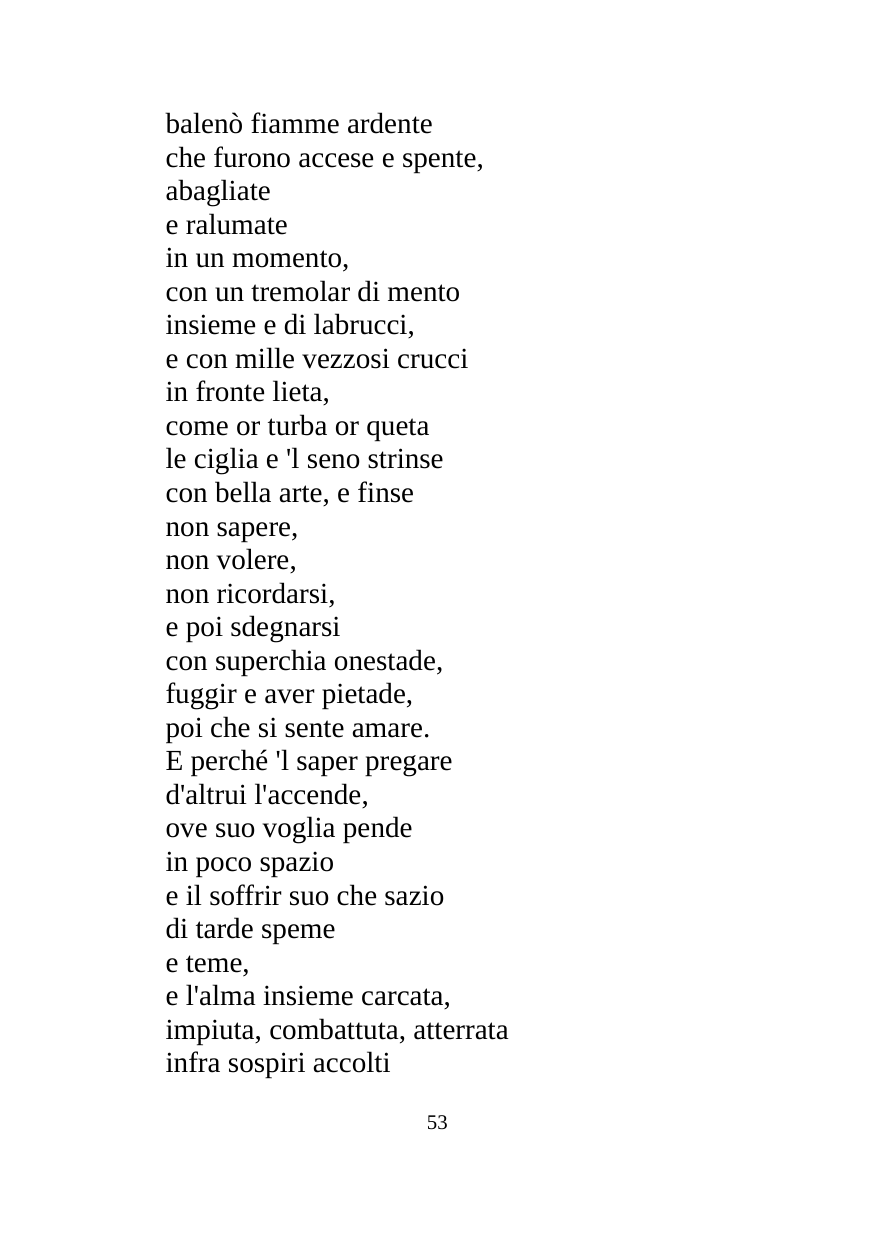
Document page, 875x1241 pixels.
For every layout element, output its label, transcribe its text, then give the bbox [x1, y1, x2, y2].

text balenò fiamme ardente che furono accese e spente, abagliate e ralumate in un momento, con un tremolar di mento insieme e di labrucci, e con mille vezzosi crucci in fronte lieta, come or turba or queta le ciglia e 'l seno strinse con bella arte, e finse non sapere, non volere, non ricordarsi, e poi sdegnarsi con superchia onestade, fuggir e aver pietade, poi che si sente amare. E perché 'l saper pregare d'altrui l'accende, ove suo voglia pende in poco spazio e il soffrir suo che sazio di tarde speme e teme, e l'alma insieme carcata, impiuta, combattuta, atterrata infra sospiri accolti [165, 106, 768, 1079]
